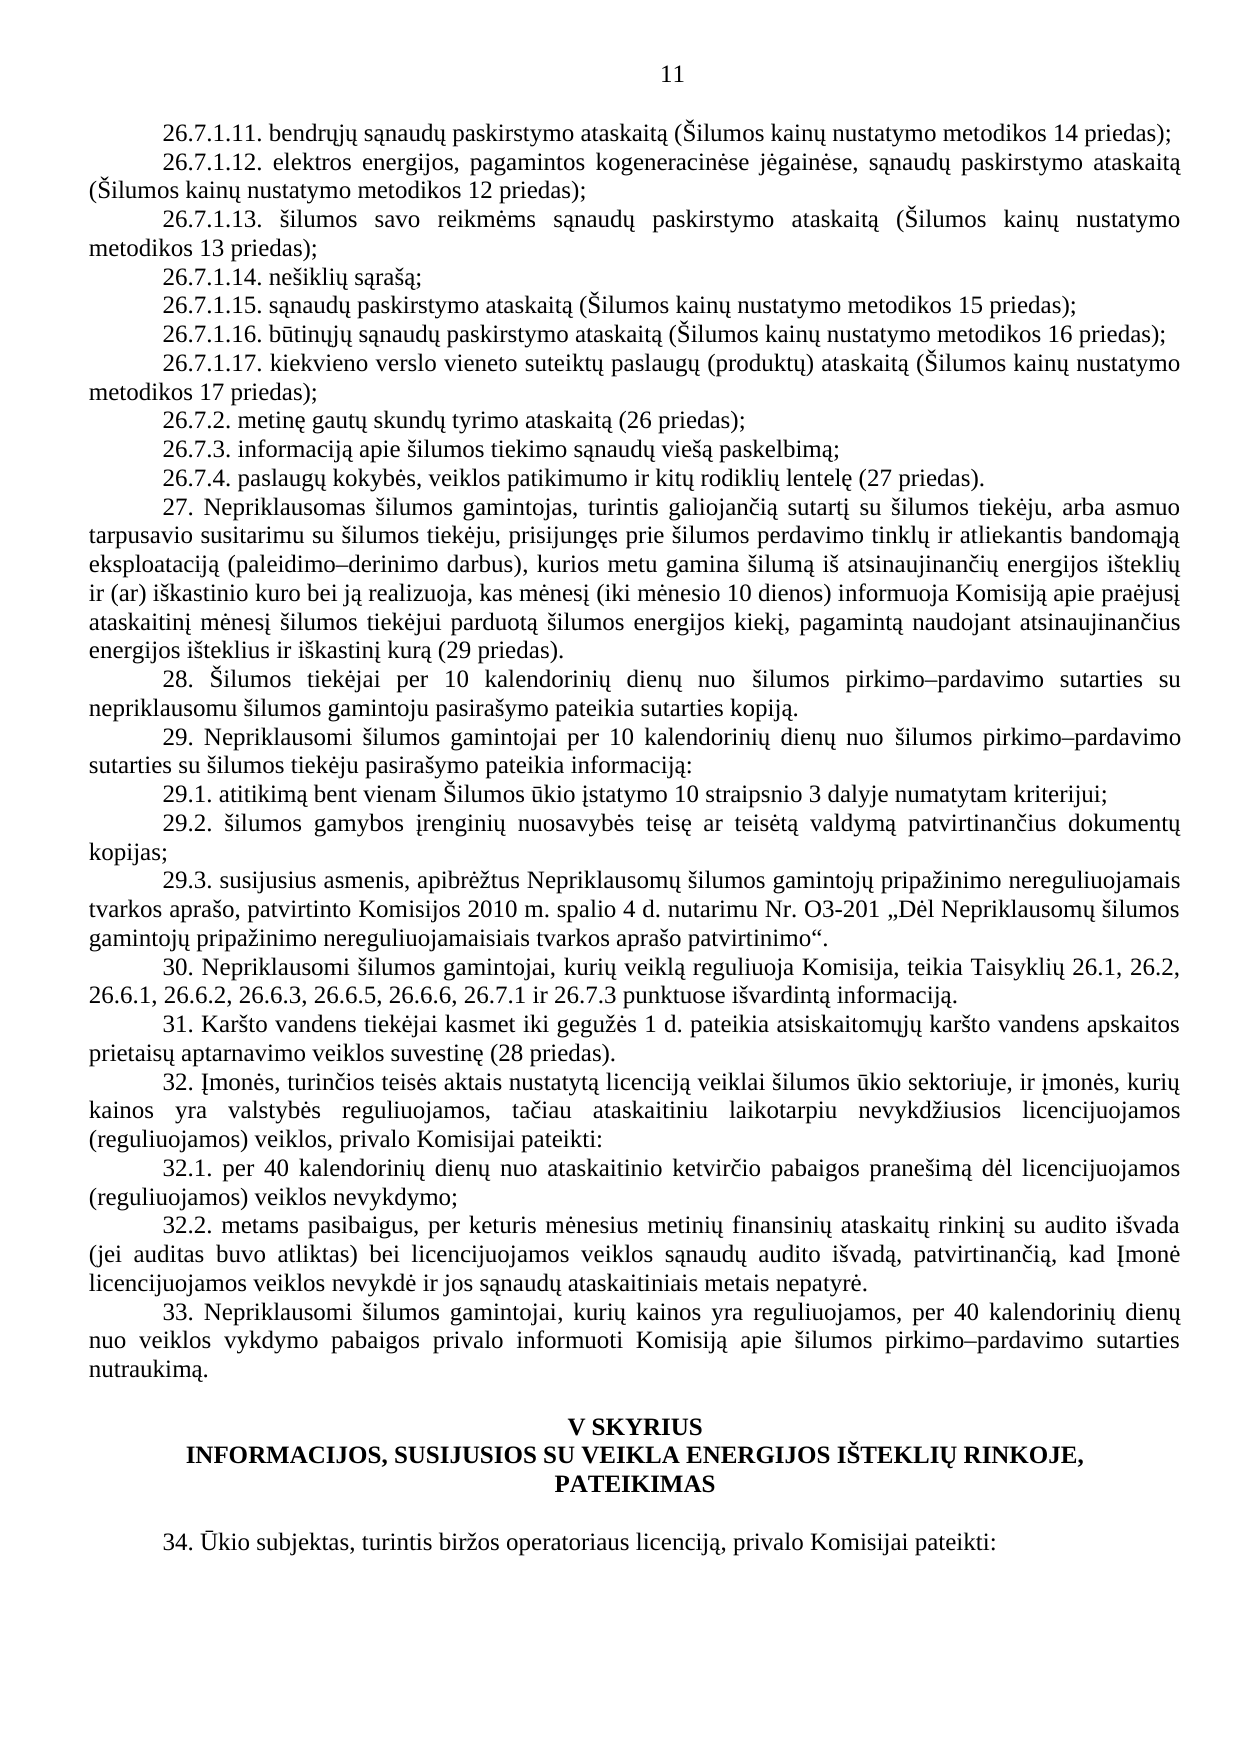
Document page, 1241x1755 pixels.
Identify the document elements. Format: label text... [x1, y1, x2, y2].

text 30. Nepriklausomi šilumos gamintojai, kurių veiklą reguliuoja Komisija, teikia Taisyklių 26.1, 26.2, 26.6.1, 26.6.2, 26.6.3, 26.6.5, 26.6.6, 26.7.1 ir 26.7.3 punktuose išvardintą informaciją. [89, 952, 1181, 1009]
text 31. Karšto vandens tiekėjai kasmet iki gegužės 1 d. pateikia atsiskaitomųjų karšto vandens apskaitos prietaisų aptarnavimo veiklos suvestinę (28 priedas). [89, 1009, 1181, 1067]
text 32.2. metams pasibaigus, per keturis mėnesius metinių finansinių ataskaitų rinkinį su audito išvada (jei auditas buvo atliktas) bei licencijuojamos veiklos sąnaudų audito išvadą, patvirtinančią, kad Įmonė licencijuojamos veiklos nevykdė ir jos sąnaudų ataskaitiniais metais nepatyrė. [89, 1211, 1181, 1297]
text 26.7.1.16. būtinųjų sąnaudų paskirstymo ataskaitą (Šilumos kainų nustatymo metodikos 16 priedas); [89, 319, 1181, 348]
text 33. Nepriklausomi šilumos gamintojai, kurių kainos yra reguliuojamos, per 40 kalendorinių dienų nuo veiklos vykdymo pabaigos privalo informuoti Komisiją apie šilumos pirkimo–pardavimo sutarties nutraukimą. [89, 1297, 1181, 1383]
text 26.7.1.11. bendrųjų sąnaudų paskirstymo ataskaitą (Šilumos kainų nustatymo metodikos 14 priedas); [89, 118, 1181, 147]
text INFORMACIJOS, SUSIJUSIOS SU VEIKLA ENERGIJOS IŠTEKLIŲ RINKOJE, [89, 1441, 1181, 1469]
text 27. Nepriklausomas šilumos gamintojas, turintis galiojančią sutartį su šilumos tiekėju, arba asmuo tarpusavio susitarimu su šilumos tiekėju, prisijungęs prie šilumos perdavimo tinklų ir atliekantis bandomąją eksploataciją (paleidimo–derinimo darbus), kurios metu gamina šilumą iš atsinaujinančių energijos išteklių ir (ar) iškastinio kuro bei ją realizuoja, kas mėnesį (iki mėnesio 10 dienos) informuoja Komisiją apie praėjusį ataskaitinį mėnesį šilumos tiekėjui parduotą šilumos energijos kiekį, pagamintą naudojant atsinaujinančius energijos išteklius ir iškastinį kurą (29 priedas). [89, 492, 1181, 664]
text 32. Įmonės, turinčios teisės aktais nustatytą licenciją veiklai šilumos ūkio sektoriuje, ir įmonės, kurių kainos yra valstybės reguliuojamos, tačiau ataskaitiniu laikotarpiu nevykdžiusios licencijuojamos (reguliuojamos) veiklos, privalo Komisijai pateikti: [89, 1067, 1181, 1153]
text 29.1. atitikimą bent vienam Šilumos ūkio įstatymo 10 straipsnio 3 dalyje numatytam kriterijui; [89, 779, 1181, 808]
text 26.7.1.12. elektros energijos, pagamintos kogeneracinėse jėgainėse, sąnaudų paskirstymo ataskaitą (Šilumos kainų nustatymo metodikos 12 priedas); [89, 147, 1181, 204]
text 26.7.1.15. sąnaudų paskirstymo ataskaitą (Šilumos kainų nustatymo metodikos 15 priedas); [89, 291, 1181, 319]
text 26.7.1.17. kiekvieno verslo vieneto suteiktų paslaugų (produktų) ataskaitą (Šilumos kainų nustatymo metodikos 17 priedas); [89, 348, 1181, 406]
text 29.3. susijusius asmenis, apibrėžtus Nepriklausomų šilumos gamintojų pripažinimo nereguliuojamais tvarkos aprašo, patvirtinto Komisijos 2010 m. spalio 4 d. nutarimu Nr. O3-201 „Dėl Nepriklausomų šilumos gamintojų pripažinimo nereguliuojamaisiais tvarkos aprašo patvirtinimo“. [89, 866, 1181, 952]
text 26.7.4. paslaugų kokybės, veiklos patikimumo ir kitų rodiklių lentelę (27 priedas). [89, 463, 1181, 492]
text 26.7.3. informaciją apie šilumos tiekimo sąnaudų viešą paskelbimą; [89, 434, 1181, 463]
text 29. Nepriklausomi šilumos gamintojai per 10 kalendorinių dienų nuo šilumos pirkimo–pardavimo sutarties su šilumos tiekėju pasirašymo pateikia informaciją: [89, 722, 1181, 779]
text 26.7.2. metinę gautų skundų tyrimo ataskaitą (26 priedas); [89, 406, 1181, 434]
text V SKYRIUS [89, 1412, 1181, 1441]
text PATEIKIMAS [89, 1469, 1181, 1498]
text 34. Ūkio subjektas, turintis biržos operatoriaus licenciją, privalo Komisijai pateikti: [89, 1527, 1181, 1556]
text 28. Šilumos tiekėjai per 10 kalendorinių dienų nuo šilumos pirkimo–pardavimo sutarties su nepriklausomu šilumos gamintoju pasirašymo pateikia sutarties kopiją. [89, 664, 1181, 722]
text 29.2. šilumos gamybos įrenginių nuosavybės teisę ar teisėtą valdymą patvirtinančius dokumentų kopijas; [89, 808, 1181, 866]
text 26.7.1.13. šilumos savo reikmėms sąnaudų paskirstymo ataskaitą (Šilumos kainų nustatymo metodikos 13 priedas); [89, 204, 1181, 262]
text 26.7.1.14. nešiklių sąrašą; [89, 262, 1181, 291]
text 32.1. per 40 kalendorinių dienų nuo ataskaitinio ketvirčio pabaigos pranešimą dėl licencijuojamos (reguliuojamos) veiklos nevykdymo; [89, 1153, 1181, 1211]
